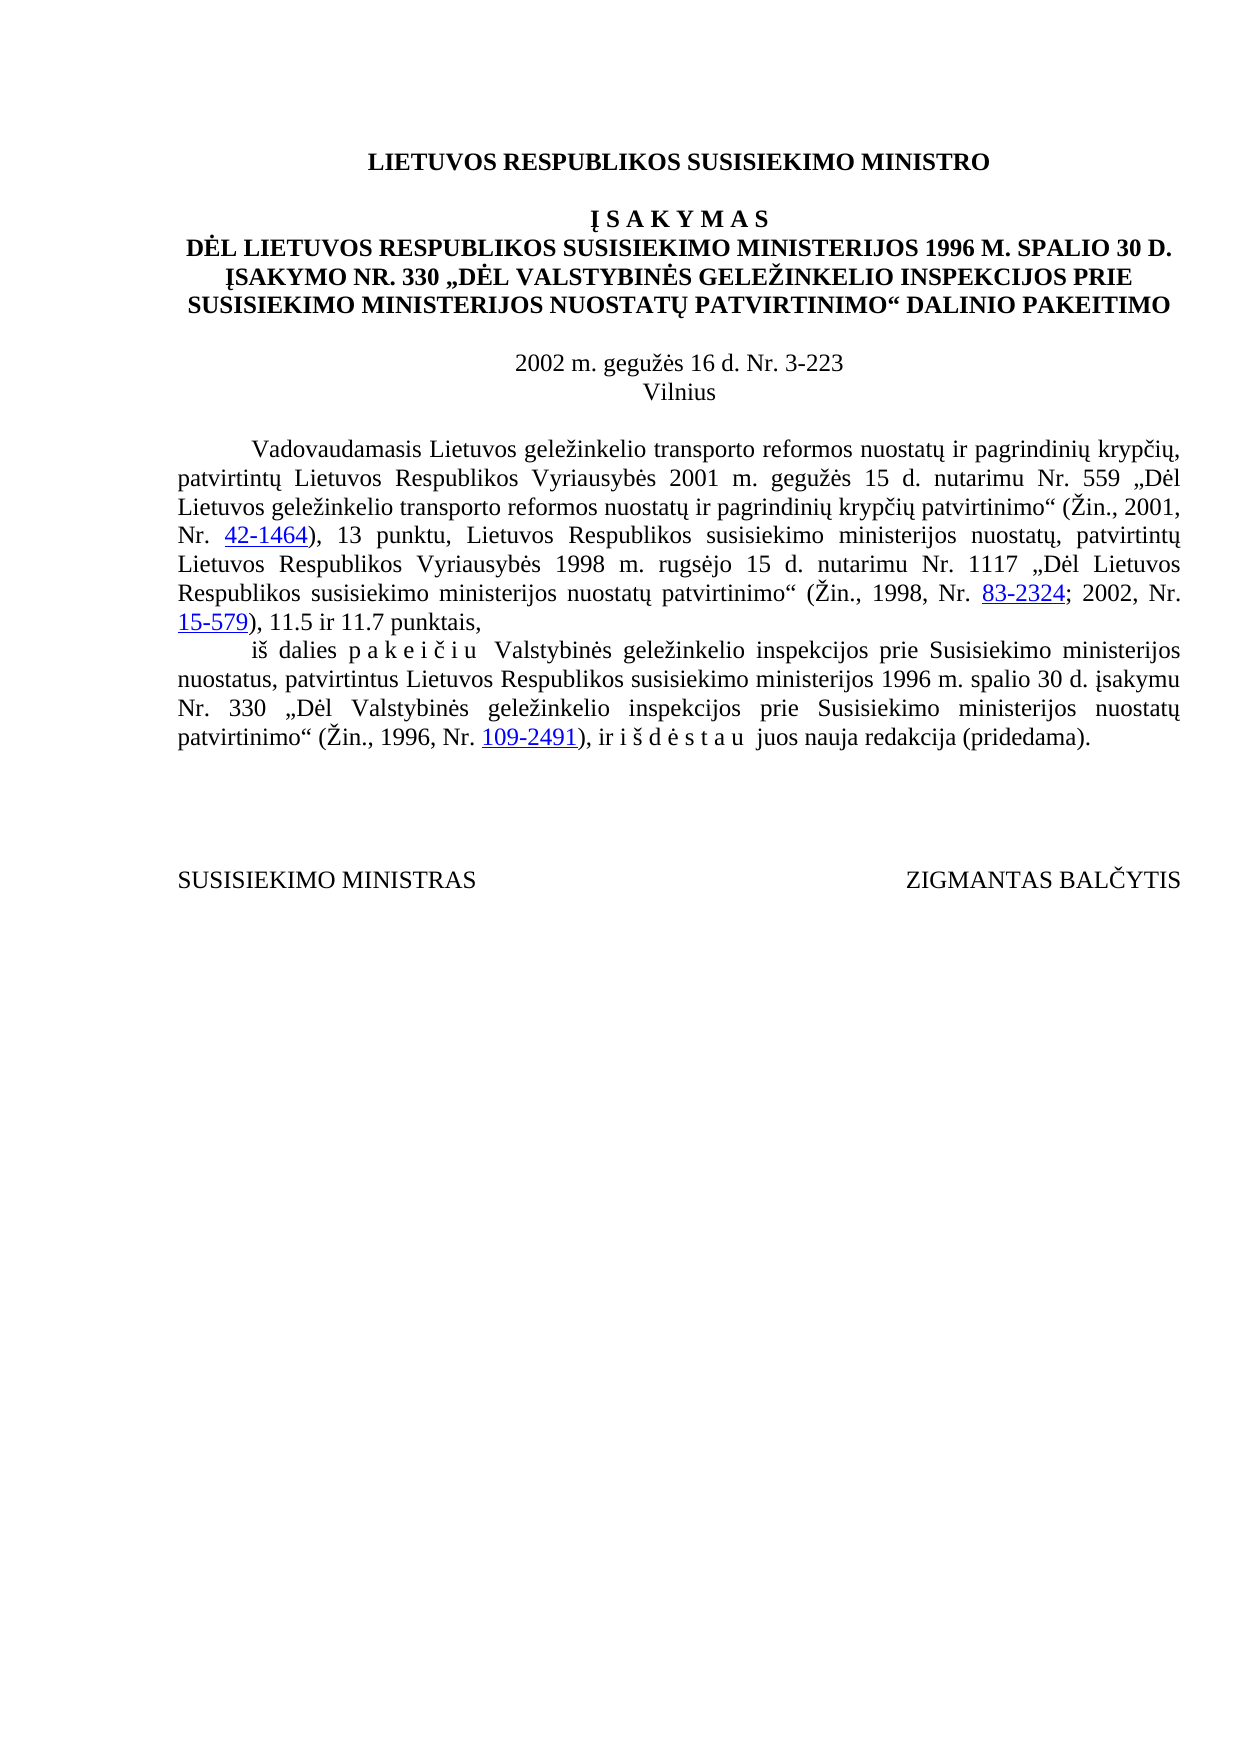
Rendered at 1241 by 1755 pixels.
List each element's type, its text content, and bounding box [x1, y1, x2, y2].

text Vadovaudamasis Lietuvos geležinkelio transporto reformos nuostatų ir pagrindinių krypčių, patvirtintų Lietuvos Respublikos Vyriausybės 2001 m. gegužės 15 d. nutarimu Nr. 559 „Dėl Lietuvos geležinkelio transporto reformos nuostatų ir pagrindinių krypčių patvirtinimo“ (Žin., 2001, Nr. 42-1464), 13 punktu, Lietuvos Respublikos susisiekimo ministerijos nuostatų, patvirtintų Lietuvos Respublikos Vyriausybės 1998 m. rugsėjo 15 d. nutarimu Nr. 1117 „Dėl Lietuvos Respublikos susisiekimo ministerijos nuostatų patvirtinimo“ (Žin., 1998, Nr. 83-2324; 2002, Nr. 15-579), 11.5 ir 11.7 punktais, [177, 434, 1181, 636]
text 2002 m. gegužės 16 d. Nr. 3-223 [177, 348, 1181, 377]
text iš dalies pakeičiu Valstybinės geležinkelio inspekcijos prie Susisiekimo ministerijos nuostatus, patvirtintus Lietuvos Respublikos susisiekimo ministerijos 1996 m. spalio 30 d. įsakymu Nr. 330 „Dėl Valstybinės geležinkelio inspekcijos prie Susisiekimo ministerijos nuostatų patvirtinimo“ (Žin., 1996, Nr. 109-2491), ir išdėstau juos nauja redakcija (pridedama). [177, 636, 1181, 751]
text Vilnius [177, 377, 1181, 406]
text LIETUVOS RESPUBLIKOS SUSISIEKIMO MINISTRO [177, 147, 1181, 176]
text DĖL LIETUVOS RESPUBLIKOS SUSISIEKIMO MINISTERIJOS 1996 M. SPALIO 30 D. ĮSAKYMO NR. 330 „DĖL VALSTYBINĖS GELEŽINKELIO INSPEKCIJOS PRIE SUSISIEKIMO MINISTERIJOS NUOSTATŲ PATVIRTINIMO“ DALINIO PAKEITIMO [177, 233, 1181, 319]
text Į S A K Y M A S [177, 204, 1181, 233]
text SUSISIEKIMO MINISTRAS ZIGMANTAS BALČYTIS [177, 866, 1181, 894]
